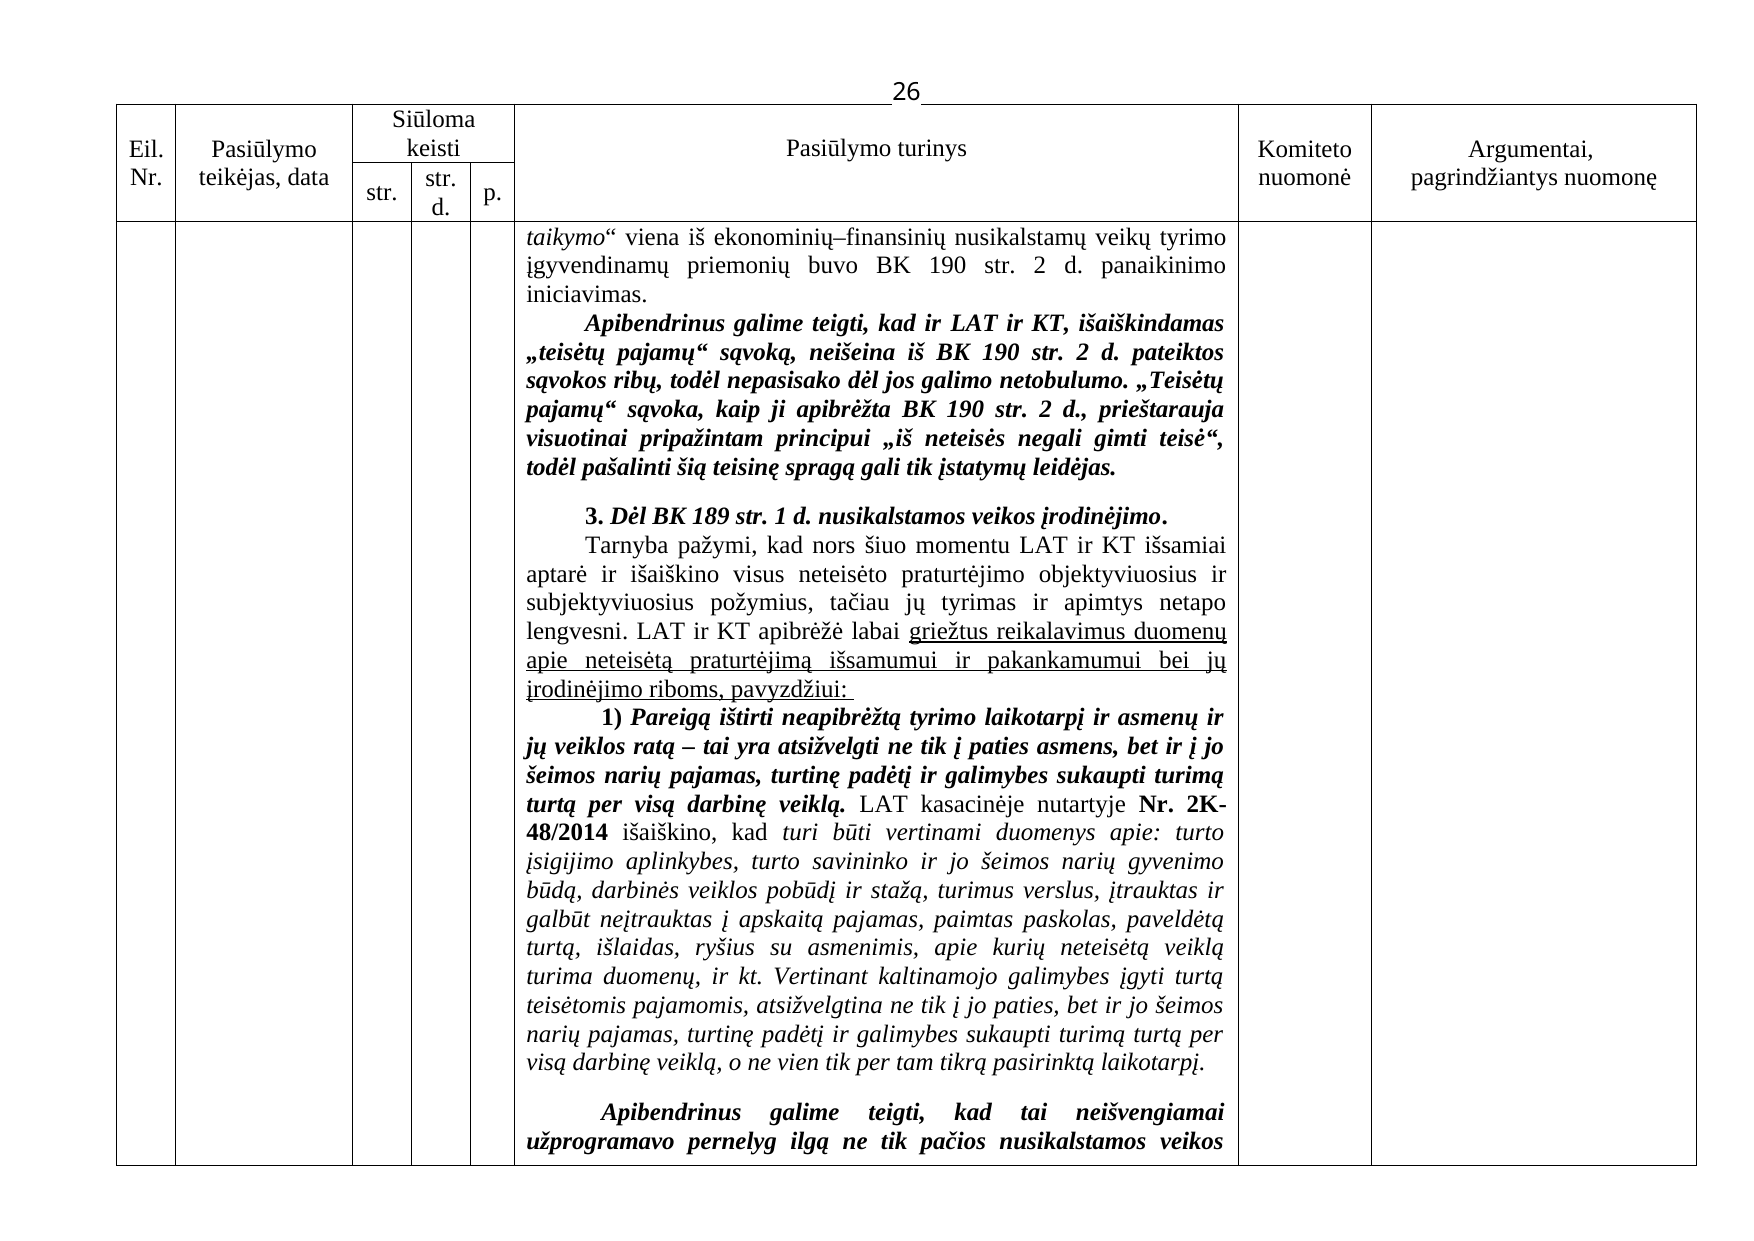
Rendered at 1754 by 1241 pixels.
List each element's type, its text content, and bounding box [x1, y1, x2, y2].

table_header Pasiūlymo turinys [515, 105, 1238, 221]
table_cell [176, 222, 352, 1165]
table_cell [1239, 222, 1371, 1165]
table_header Eil. Nr. [117, 105, 175, 221]
table_cell [117, 222, 175, 1165]
table_cell [353, 222, 411, 1165]
table_cell str. [353, 163, 411, 221]
table_cell [471, 222, 514, 1165]
table_cell taikymo“ viena iš ekonominių–finansinių nusikalstamų veikų tyrimo įgyvendinamų priemonių buvo BK 190 str. 2 d. panaikinimo iniciavimas. Apibendrinus galime teigti, kad ir LAT ir KT, išaiškindamas „teisėtų pajamų“ sąvoką, neišeina iš BK 190 str. 2 d. pateiktos sąvokos ribų, todėl nepasisako dėl jos galimo netobulumo. „Teisėtų pajamų“ sąvoka, kaip ji apibrėžta BK 190 str. 2 d., prieštarauja visuotinai pripažintam principui „iš neteisės negali gimti teisė“, todėl pašalinti šią teisinę spragą gali tik įstatymų leidėjas. 3. Dėl BK 189 str. 1 d. nusikalstamos veikos įrodinėjimo. Tarnyba pažymi, kad nors šiuo momentu LAT ir KT išsamiai aptarė ir išaiškino visus neteisėto praturtėjimo objektyviuosius ir subjektyviuosius požymius, tačiau jų tyrimas ir apimtys netapo lengvesni. LAT ir KT apibrėžė labai griežtus reikalavimus duomenų apie neteisėtą praturtėjimą išsamumui ir pakankamumui bei jų įrodinėjimo riboms, pavyzdžiui: 1) Pareigą ištirti neapibrėžtą tyrimo laikotarpį ir asmenų ir jų veiklos ratą – tai yra atsižvelgti ne tik į paties asmens, bet ir į jo šeimos narių pajamas, turtinę padėtį ir galimybes sukaupti turimą turtą per visą darbinę veiklą. LAT kasacinėje nutartyje Nr. 2K-48/2014 išaiškino, kad turi būti vertinami duomenys apie: turto įsigijimo aplinkybes, turto savininko ir jo šeimos narių gyvenimo būdą, darbinės veiklos pobūdį ir stažą, turimus verslus, įtrauktas ir galbūt neįtrauktas į apskaitą pajamas, paimtas paskolas, paveldėtą turtą, išlaidas, ryšius su asmenimis, apie kurių neteisėtą veiklą turima duomenų, ir kt. Vertinant kaltinamojo galimybes įgyti turtą teisėtomis pajamomis, atsižvelgtina ne tik į jo paties, bet ir jo šeimos narių pajamas, turtinę padėtį ir galimybes sukaupti turimą turtą per visą darbinę veiklą, o ne vien tik per tam tikrą pasirinktą laikotarpį. Apibendrinus galime teigti, kad tai neišvengiamai užprogramavo pernelyg ilgą ne tik pačios nusikalstamos veikos [515, 222, 1238, 1165]
table_cell p. [471, 163, 514, 221]
table_header Siūloma keisti [353, 105, 514, 162]
table_cell [1372, 222, 1696, 1165]
table_cell str. d. [412, 163, 470, 221]
table_cell [412, 222, 470, 1165]
table_header Komiteto nuomonė [1239, 105, 1371, 221]
table_header Pasiūlymo teikėjas, data [176, 105, 352, 221]
table_header Argumentai, pagrindžiantys nuomonę [1372, 105, 1696, 221]
